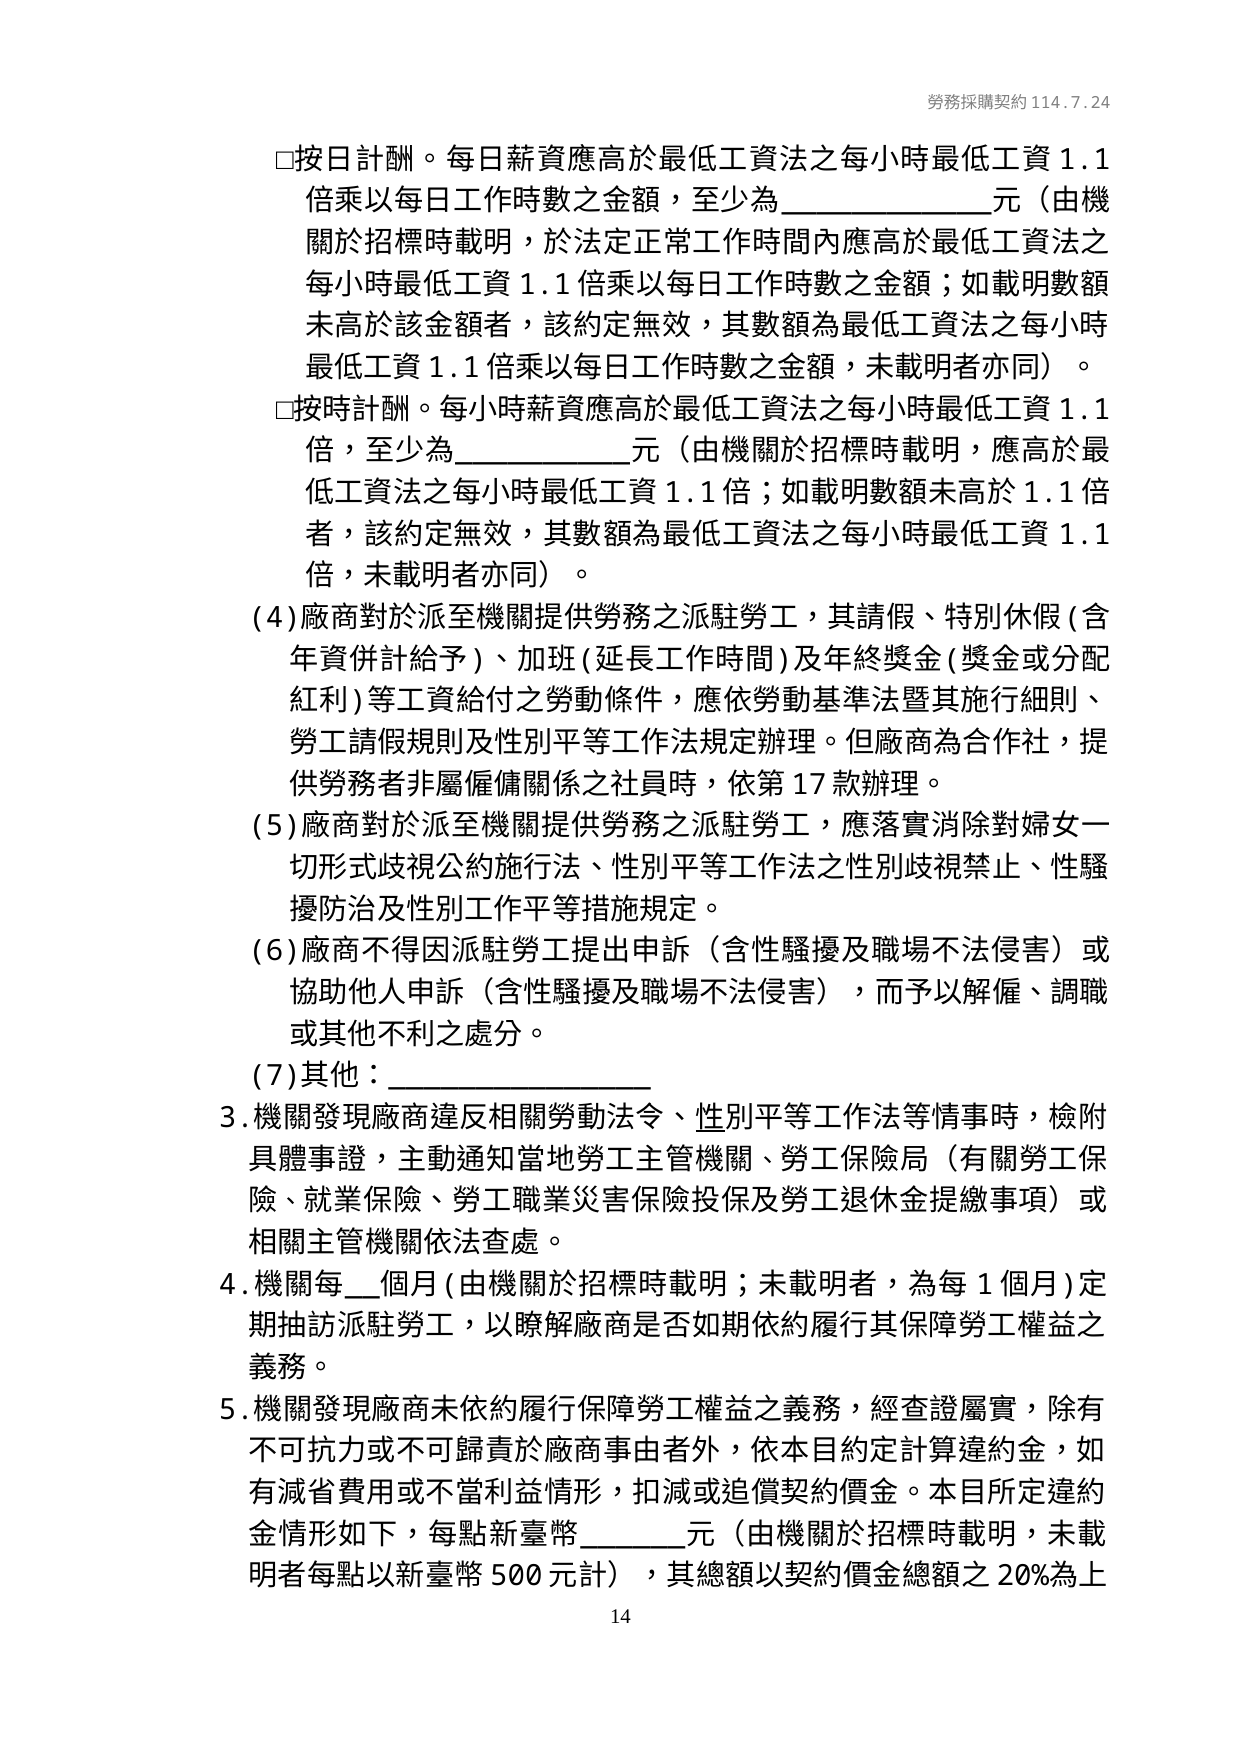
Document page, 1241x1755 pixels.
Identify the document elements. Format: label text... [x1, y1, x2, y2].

text 4.機關每__個月(由機關於招標時載明；未載明者，為每1個月)定期抽訪派駐勞工，以瞭解廠商是否如期依約履行其保障勞工權益之義務。 [218, 1261, 1108, 1386]
text □按時計酬。每小時薪資應高於最低工資法之每小時最低工資1.1倍，至少為__________元（由機關於招標時載明，應高於最低工資法之每小時最低工資1.1倍；如載明數額未高於1.1倍者，該約定無效，其數額為最低工資法之每小時最低工資1.1倍，未載明者亦同）。 [276, 386, 1110, 594]
text □按日計酬。每日薪資應高於最低工資法之每小時最低工資1.1倍乘以每日工作時數之金額，至少為____________元（由機關於招標時載明，於法定正常工作時間內應高於最低工資法之每小時最低工資1.1倍乘以每日工作時數之金額；如載明數額未高於該金額者，該約定無效，其數額為最低工資法之每小時最低工資1.1倍乘以每日工作時數之金額，未載明者亦同）。 [276, 136, 1110, 386]
text (5)廠商對於派至機關提供勞務之派駐勞工，應落實消除對婦女一切形式歧視公約施行法、性別平等工作法之性別歧視禁止、性騷擾防治及性別工作平等措施規定。 [248, 802, 1110, 927]
text 5.機關發現廠商未依約履行保障勞工權益之義務，經查證屬實，除有不可抗力或不可歸責於廠商事由者外，依本目約定計算違約金，如有減省費用或不當利益情形，扣減或追償契約價金。本目所定違約金情形如下，每點新臺幣______元（由機關於招標時載明，未載明者每點以新臺幣500元計），其總額以契約價金總額之20%為上 [218, 1386, 1108, 1594]
text (7)其他：_______________ [248, 1052, 1110, 1094]
text (4)廠商對於派至機關提供勞務之派駐勞工，其請假、特別休假(含年資併計給予)、加班(延長工作時間)及年終獎金(獎金或分配紅利)等工資給付之勞動條件，應依勞動基準法暨其施行細則、勞工請假規則及性別平等工作法規定辦理。但廠商為合作社，提供勞務者非屬僱傭關係之社員時，依第17款辦理。 [248, 594, 1110, 802]
text (6)廠商不得因派駐勞工提出申訴（含性騷擾及職場不法侵害）或協助他人申訴（含性騷擾及職場不法侵害），而予以解僱、調職或其他不利之處分。 [248, 927, 1110, 1052]
text 3.機關發現廠商違反相關勞動法令、性別平等工作法等情事時，檢附具體事證，主動通知當地勞工主管機關、勞工保險局（有關勞工保險、就業保險、勞工職業災害保險投保及勞工退休金提繳事項）或相關主管機關依法查處。 [218, 1094, 1108, 1261]
